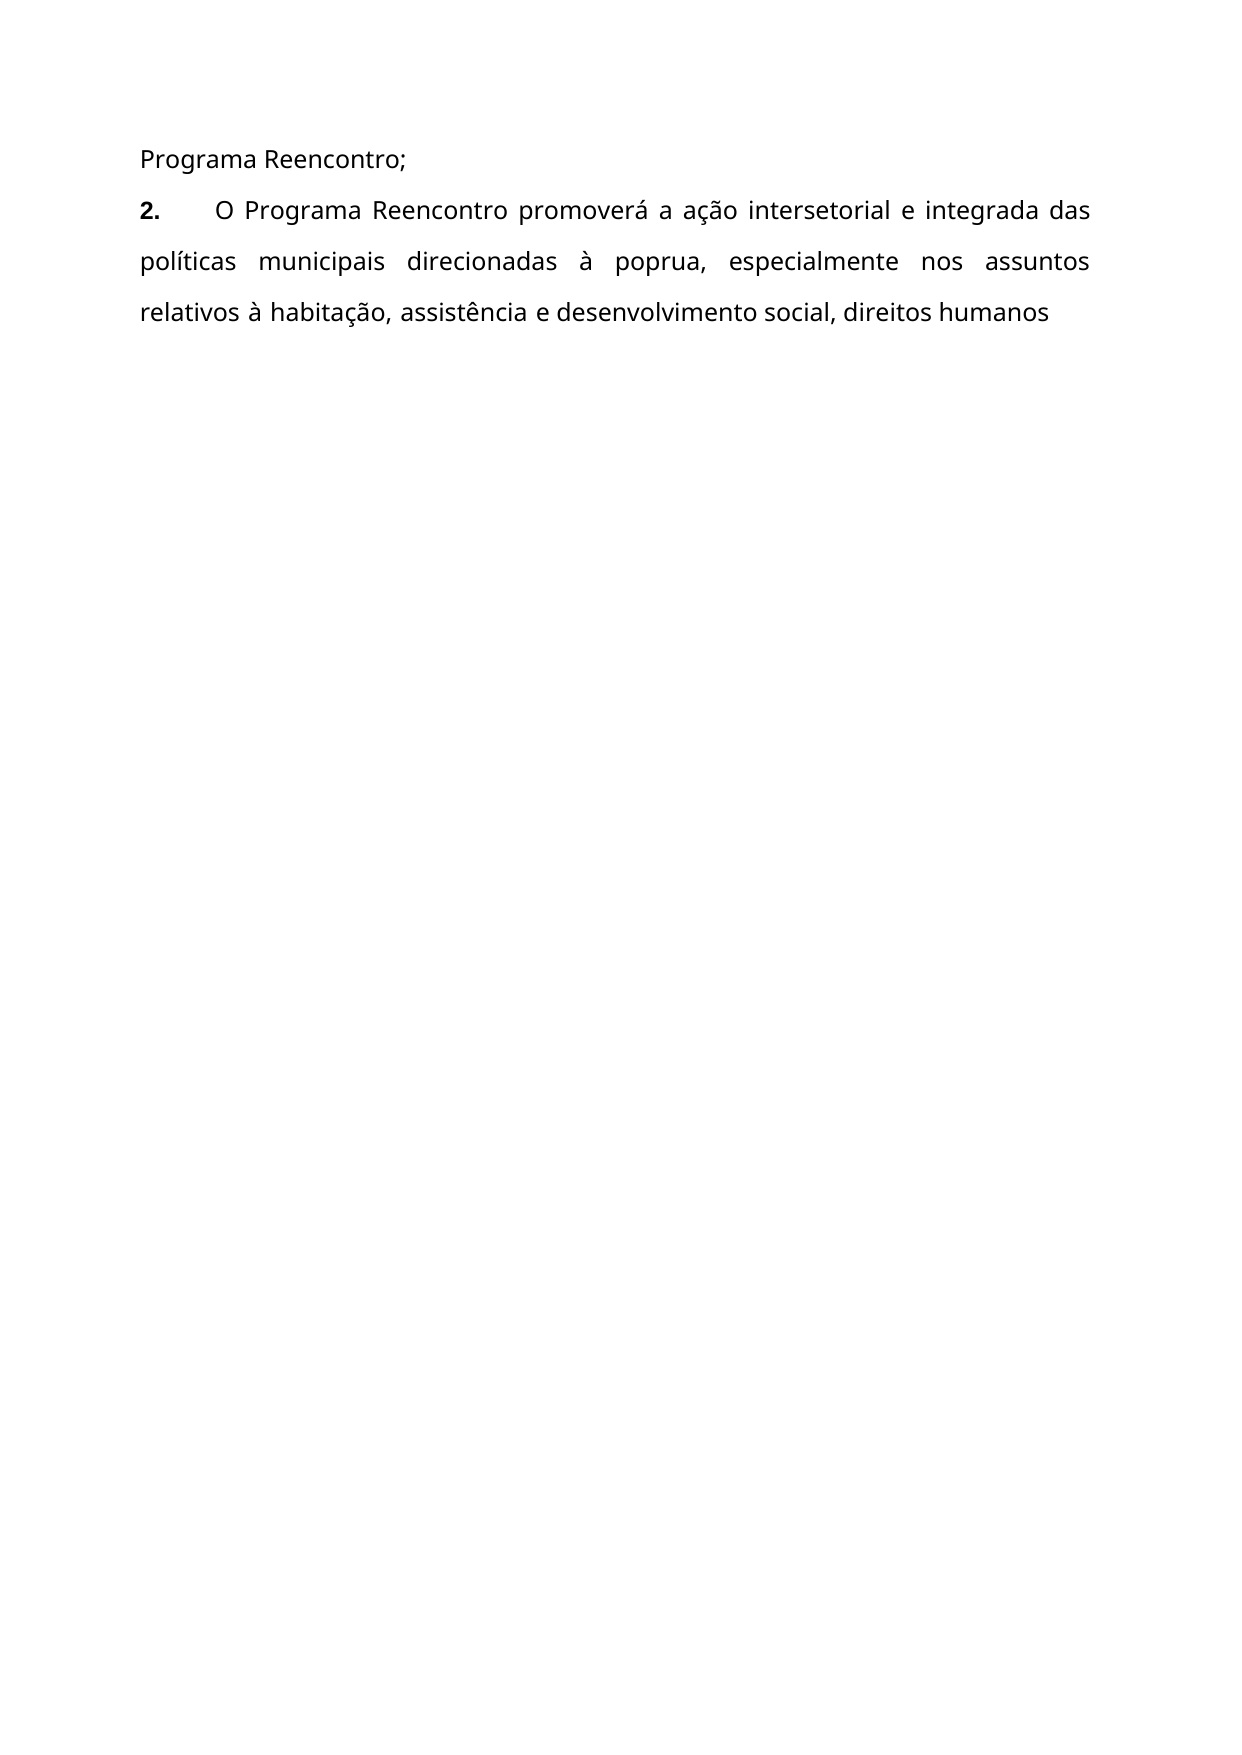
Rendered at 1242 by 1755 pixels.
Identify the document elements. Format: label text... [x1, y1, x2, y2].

list Programa Reencontro; [139, 142, 1089, 176]
list O Programa Reencontro promoverá a ação intersetorial e integrada das políticas municipais direcionadas à poprua, especialmente nos assuntos relativos à habitação, assistência e desenvolvimento social, direitos humanos [139, 193, 1090, 329]
